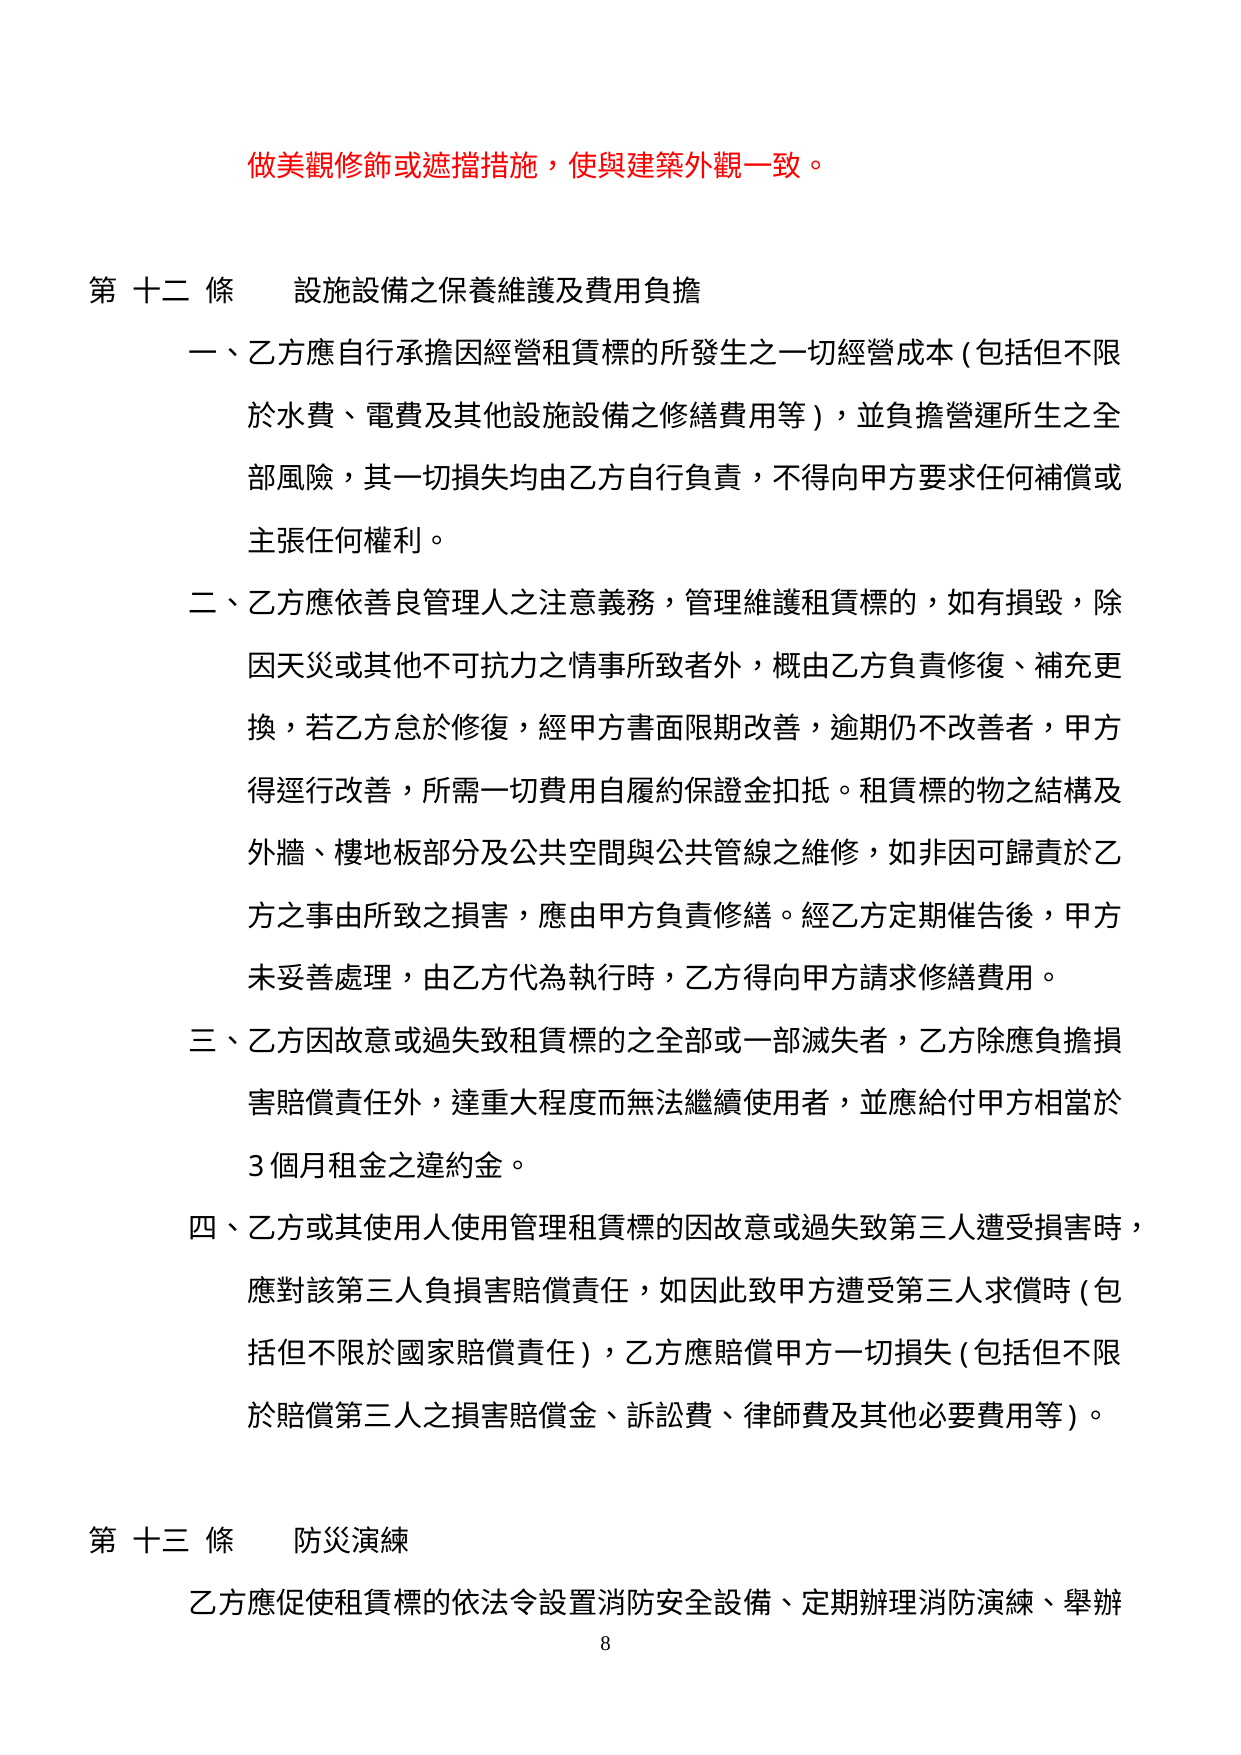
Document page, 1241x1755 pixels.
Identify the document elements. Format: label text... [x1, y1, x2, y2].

text 四、乙方或其使用人使用管理租賃標的因故意或過失致第三人遭受損害時，應對該第三人負損害賠償責任，如因此致甲方遭受第三人求償時(包括但不限於國家賠償責任)，乙方應賠償甲方一切損失(包括但不限於賠償第三人之損害賠償金、訴訟費、律師費及其他必要費用等)。 [189, 1184, 1122, 1434]
text 三、乙方因故意或過失致租賃標的之全部或一部滅失者，乙方除應負擔損害賠償責任外，達重大程度而無法繼續使用者，並應給付甲方相當於3個月租金之違約金。 [189, 997, 1122, 1184]
list 做美觀修飾或遮擋措施，使與建築外觀一致。 [189, 122, 1122, 184]
text 乙方應促使租賃標的依法令設置消防安全設備、定期辦理消防演練、舉辦 [189, 1559, 1122, 1622]
text 第 十三 條 防災演練 [89, 1497, 1122, 1559]
text 第 十二 條 設施設備之保養維護及費用負擔 [89, 247, 1122, 309]
text 二、乙方應依善良管理人之注意義務，管理維護租賃標的，如有損毀，除因天災或其他不可抗力之情事所致者外，概由乙方負責修復、補充更換，若乙方怠於修復，經甲方書面限期改善，逾期仍不改善者，甲方得逕行改善，所需一切費用自履約保證金扣抵。租賃標的物之結構及外牆、樓地板部分及公共空間與公共管線之維修，如非因可歸責於乙方之事由所致之損害，應由甲方負責修繕。經乙方定期催告後，甲方未妥善處理，由乙方代為執行時，乙方得向甲方請求修繕費用。 [189, 559, 1122, 997]
text 一、乙方應自行承擔因經營租賃標的所發生之一切經營成本(包括但不限於水費、電費及其他設施設備之修繕費用等)，並負擔營運所生之全部風險，其一切損失均由乙方自行負責，不得向甲方要求任何補償或主張任何權利。 [189, 309, 1122, 559]
